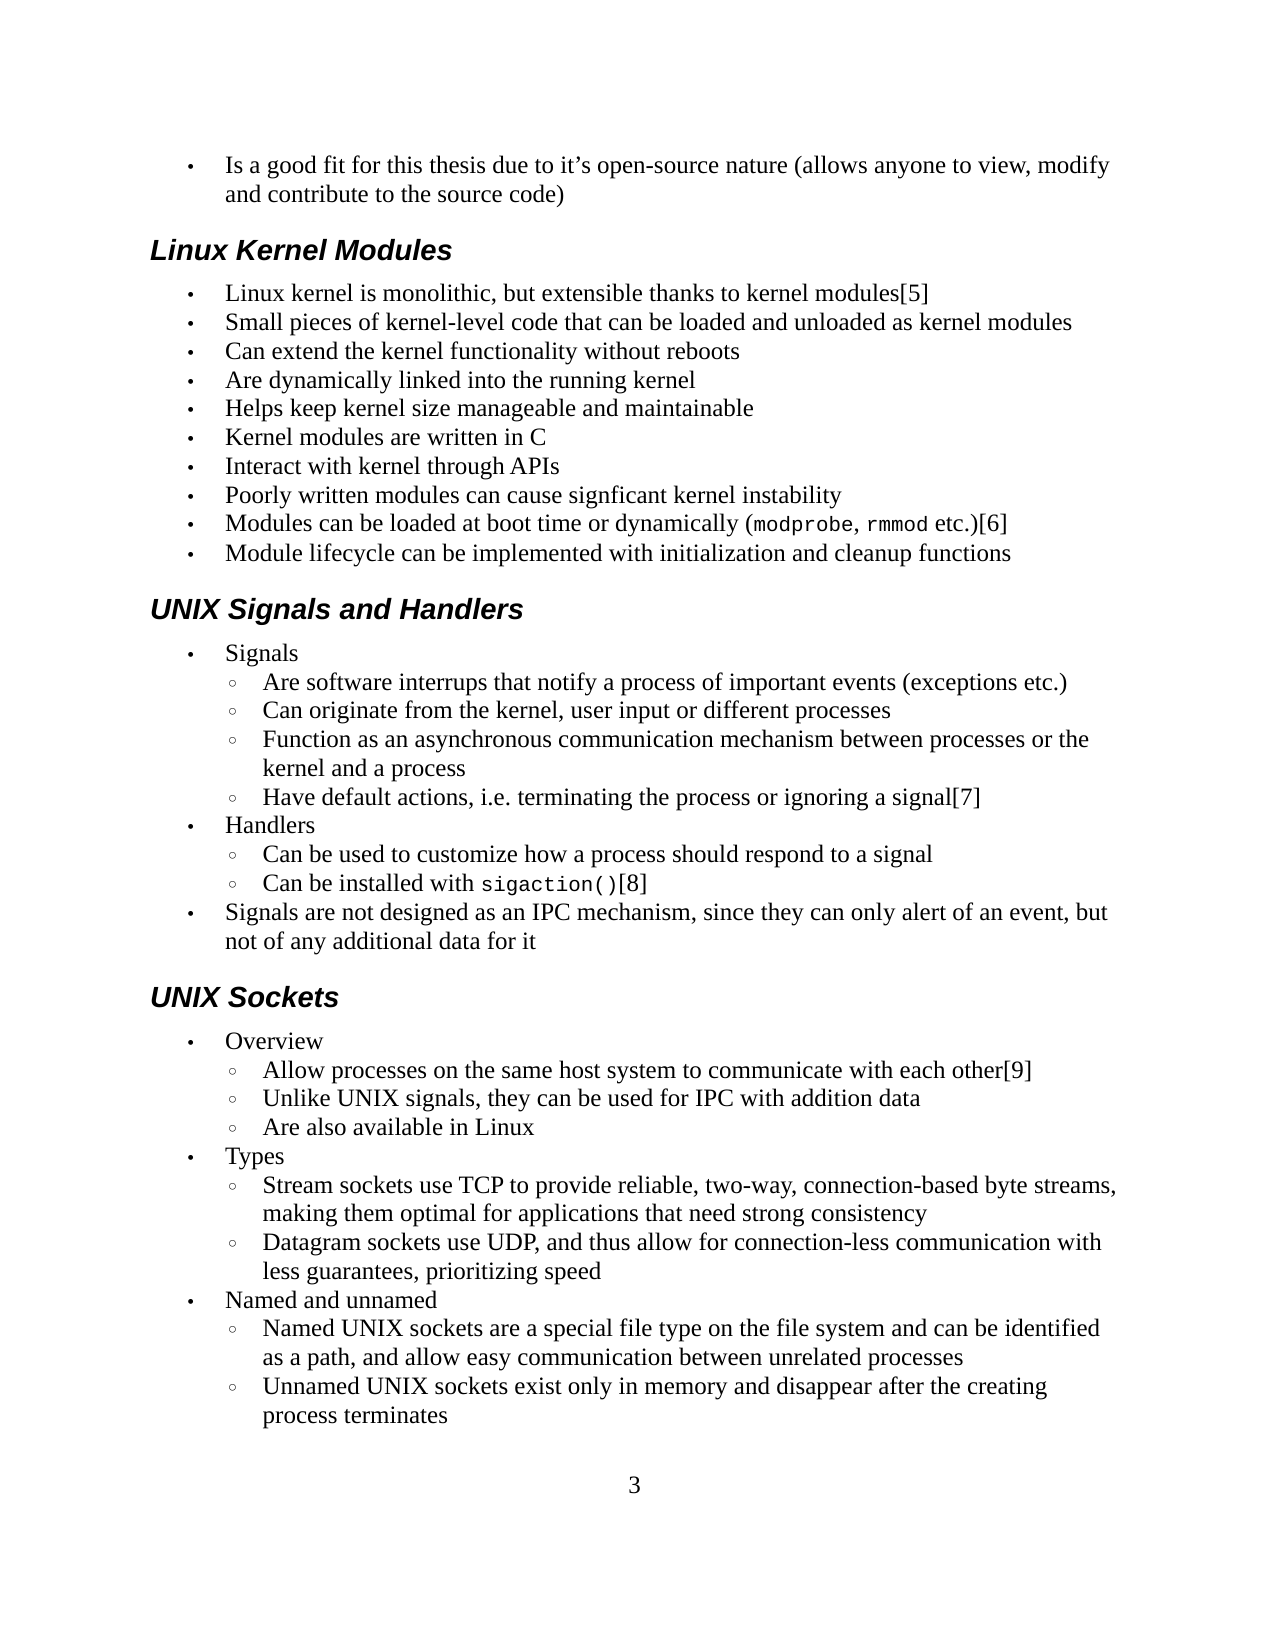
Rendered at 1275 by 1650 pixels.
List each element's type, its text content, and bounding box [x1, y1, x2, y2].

list Function as an asynchronous communication mechanism between processes or the kernel and a process [225, 724, 1125, 782]
list Can be used to customize how a process should respond to a signal [225, 839, 1125, 868]
list Is a good fit for this thesis due to it’s open-source nature (allows anyone to view, modify and contribute to the source code) [187, 150, 1125, 207]
list Are software interrups that notify a process of important events (exceptions etc.) [225, 667, 1125, 695]
list Module lifecycle can be implemented with initialization and cleanup functions [187, 538, 1125, 567]
list Can originate from the kernel, user input or different processes [225, 695, 1125, 724]
subtitle UNIX Signals and Handlers [150, 592, 1125, 625]
list Can extend the kernel functionality without reboots [187, 336, 1125, 365]
list Named UNIX sockets are a special file type on the file system and can be identified as a path, and allow easy communication between unrelated processes [225, 1313, 1125, 1371]
list Signals [187, 638, 1125, 667]
list Overview [187, 1026, 1125, 1055]
list Poorly written modules can cause signficant kernel instability [187, 480, 1125, 508]
list Linux kernel is monolithic, but extensible thanks to kernel modules[5] [187, 278, 1125, 307]
list Types [187, 1141, 1125, 1170]
list Unnamed UNIX sockets exist only in memory and disappear after the creating process terminates [225, 1371, 1125, 1428]
list Named and unnamed [187, 1285, 1125, 1313]
list Stream sockets use TCP to provide reliable, two-way, connection-based byte streams, making them optimal for applications that need strong consistency [225, 1170, 1125, 1227]
list Are dynamically linked into the running kernel [187, 365, 1125, 393]
list Helps keep kernel size manageable and maintainable [187, 393, 1125, 422]
list Have default actions, i.e. terminating the process or ignoring a signal[7] [225, 782, 1125, 810]
list Interact with kernel through APIs [187, 451, 1125, 480]
list Kernel modules are written in C [187, 422, 1125, 451]
list Allow processes on the same host system to communicate with each other[9] [225, 1055, 1125, 1083]
subtitle Linux Kernel Modules [150, 232, 1125, 266]
list Signals are not designed as an IPC mechanism, since they can only alert of an event, but not of any additional data for it [187, 897, 1125, 955]
list Unlike UNIX signals, they can be used for IPC with addition data [225, 1083, 1125, 1112]
list Can be installed with sigaction()[8] [225, 868, 1125, 897]
list Modules can be loaded at boot time or dynamically (modprobe, rmmod etc.)[6] [187, 508, 1125, 538]
list Datagram sockets use UDP, and thus allow for connection-less communication with less guarantees, prioritizing speed [225, 1227, 1125, 1285]
list Handlers [187, 810, 1125, 839]
list Small pieces of kernel-level code that can be loaded and unloaded as kernel modules [187, 307, 1125, 336]
list Are also available in Linux [225, 1112, 1125, 1141]
subtitle UNIX Sockets [150, 980, 1125, 1013]
